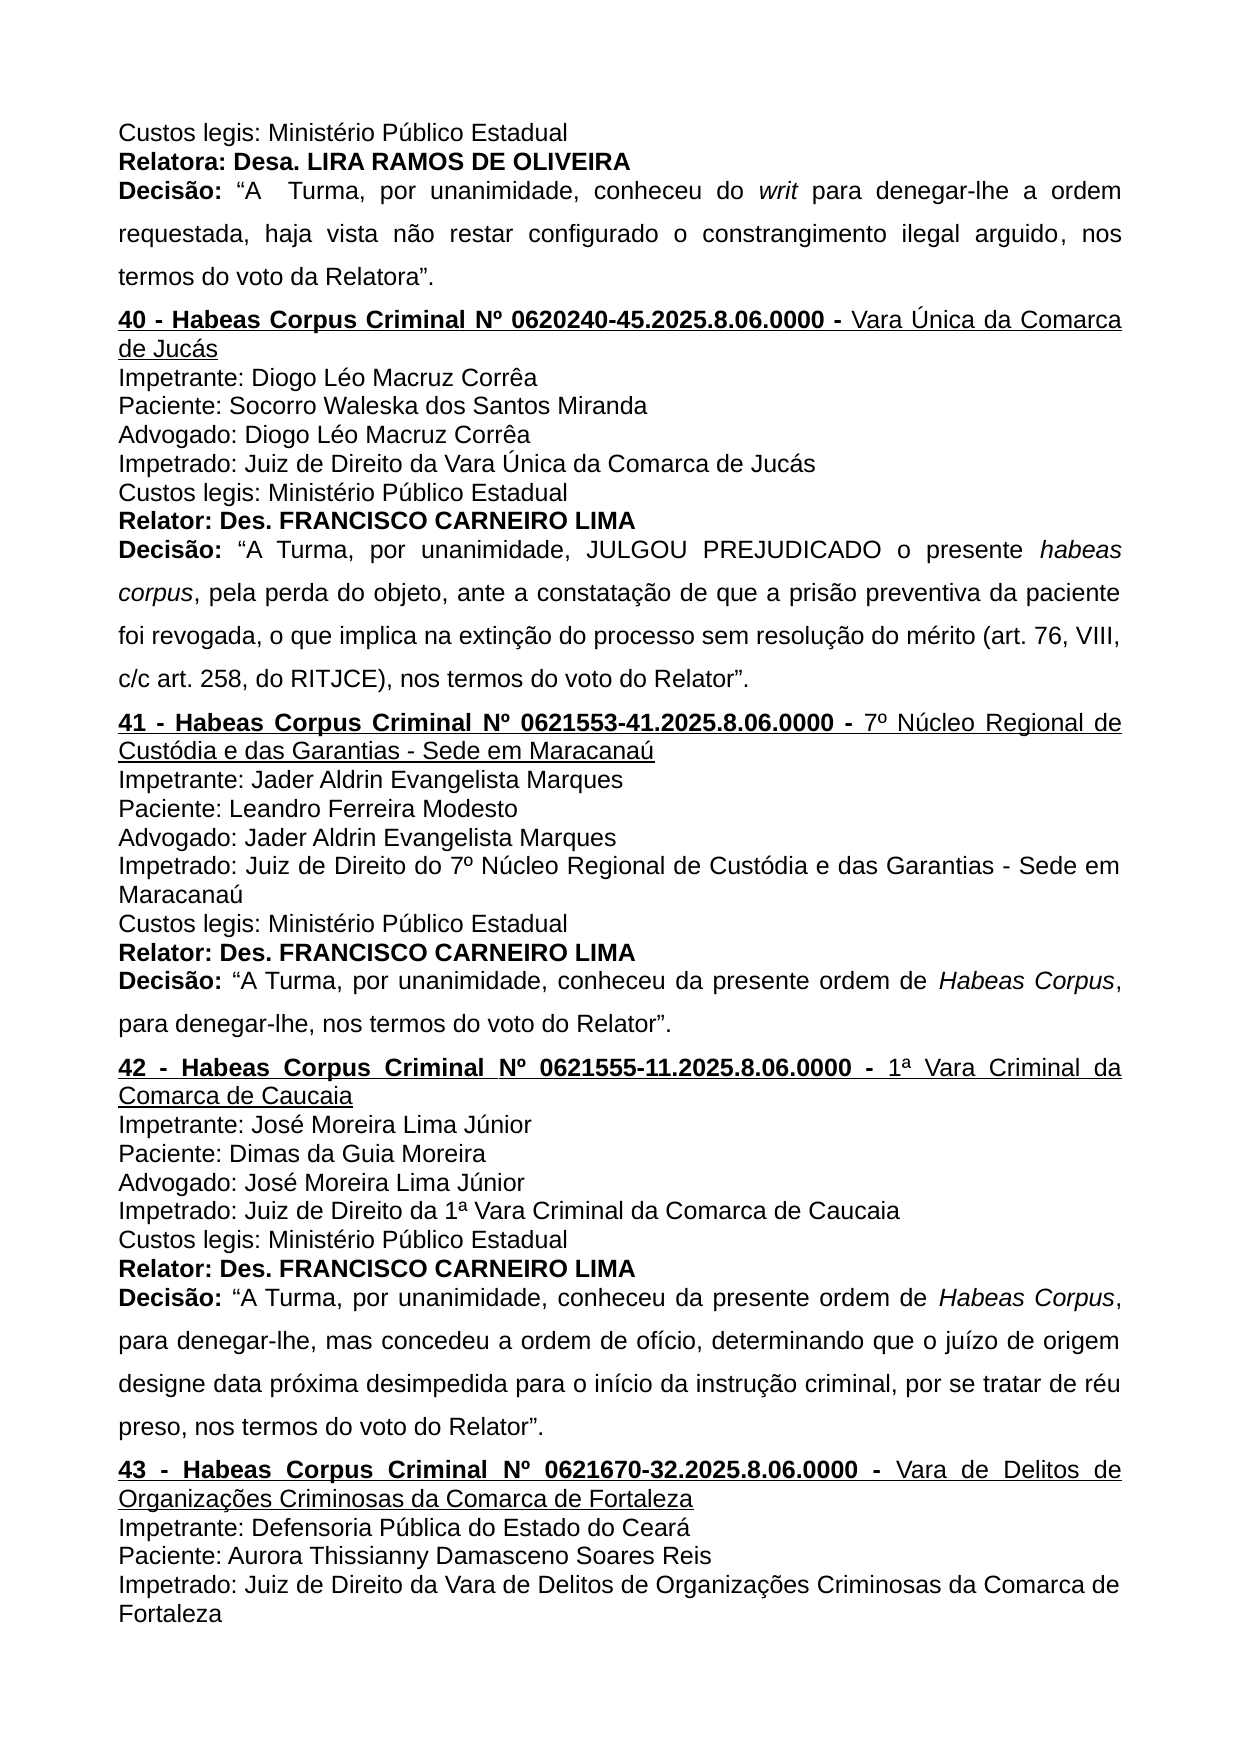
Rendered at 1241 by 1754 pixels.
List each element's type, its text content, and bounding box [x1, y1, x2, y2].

text Advogado: Jader Aldrin Evangelista Marques [118, 822, 1122, 851]
text Paciente: Aurora Thissianny Damasceno Soares Reis [118, 1541, 1122, 1570]
text Organizações Criminosas da Comarca de Fortaleza [118, 1481, 1122, 1512]
text Impetrante: Defensoria Pública do Estado do Ceará [118, 1512, 1122, 1541]
text Relator: Des. FRANCISCO CARNEIRO LIMA [118, 1254, 1122, 1282]
text 41 - Habeas Corpus Criminal Nº 0621553-41.2025.8.06.0000 - 7º Núcleo Regional de [118, 707, 1122, 733]
text Custos legis: Ministério Público Estadual [118, 118, 1122, 147]
text Decisão: “A Turma, por unanimidade, conheceu da presente ordem de Habeas Corpus, para denegar-lhe, mas concedeu a ordem de ofício, determinando que o juízo de origem designe data próxima desimpedida para o início da instrução criminal, por se tratar de réu preso, nos termos do voto do Relator”. [118, 1282, 1122, 1441]
text Advogado: José Moreira Lima Júnior [118, 1167, 1122, 1196]
text 40 - Habeas Corpus Criminal Nº 0620240-45.2025.8.06.0000 - Vara Única da Comarca [118, 305, 1122, 330]
text Custos legis: Ministério Público Estadual [118, 477, 1122, 506]
text Paciente: Dimas da Guia Moreira [118, 1139, 1122, 1167]
text Decisão: “A Turma, por unanimidade, JULGOU PREJUDICADO o presente habeas corpus, pela perda do objeto, ante a constatação de que a prisão preventiva da paciente foi revogada, o que implica na extinção do processo sem resolução do mérito (art. 76, VIII, c/c art. 258, do RITJCE), nos termos do voto do Relator”. [118, 535, 1122, 693]
text Decisão: “A Turma, por unanimidade, conheceu da presente ordem de Habeas Corpus, para denegar-lhe, nos termos do voto do Relator”. [118, 966, 1122, 1038]
text Relator: Des. FRANCISCO CARNEIRO LIMA [118, 506, 1122, 535]
text Impetrado: Juiz de Direito da 1ª Vara Criminal da Comarca de Caucaia [118, 1196, 1122, 1225]
text Paciente: Leandro Ferreira Modesto [118, 794, 1122, 822]
text Custódia e das Garantias - Sede em Maracanaú [118, 734, 1122, 765]
text Advogado: Diogo Léo Macruz Corrêa [118, 420, 1122, 449]
text Relator: Des. FRANCISCO CARNEIRO LIMA [118, 937, 1122, 966]
text Impetrado: Juiz de Direito do 7º Núcleo Regional de Custódia e das Garantias - Sede em Maracanaú [118, 851, 1122, 909]
text 42 - Habeas Corpus Criminal Nº 0621555-11.2025.8.06.0000 - 1ª Vara Criminal da [118, 1052, 1122, 1078]
text Paciente: Socorro Waleska dos Santos Miranda [118, 391, 1122, 420]
text Comarca de Caucaia [118, 1079, 1122, 1110]
text de Jucás [118, 331, 1122, 362]
text Custos legis: Ministério Público Estadual [118, 909, 1122, 937]
text Impetrado: Juiz de Direito da Vara Única da Comarca de Jucás [118, 449, 1122, 477]
text Relatora: Desa. LIRA RAMOS DE OLIVEIRA [118, 147, 1122, 176]
text Impetrado: Juiz de Direito da Vara de Delitos de Organizações Criminosas da Comarca de Fortaleza [118, 1570, 1122, 1627]
text Decisão: “A Turma, por unanimidade, conheceu do writ para denegar-lhe a ordem requestada, haja vista não restar configurado o constrangimento ilegal arguido, nos termos do voto da Relatora”. [118, 176, 1122, 291]
text Impetrante: Jader Aldrin Evangelista Marques [118, 765, 1122, 794]
text Impetrante: Diogo Léo Macruz Corrêa [118, 362, 1122, 391]
text Custos legis: Ministério Público Estadual [118, 1225, 1122, 1254]
text 43 - Habeas Corpus Criminal Nº 0621670-32.2025.8.06.0000 - Vara de Delitos de [118, 1455, 1122, 1480]
text Impetrante: José Moreira Lima Júnior [118, 1110, 1122, 1139]
